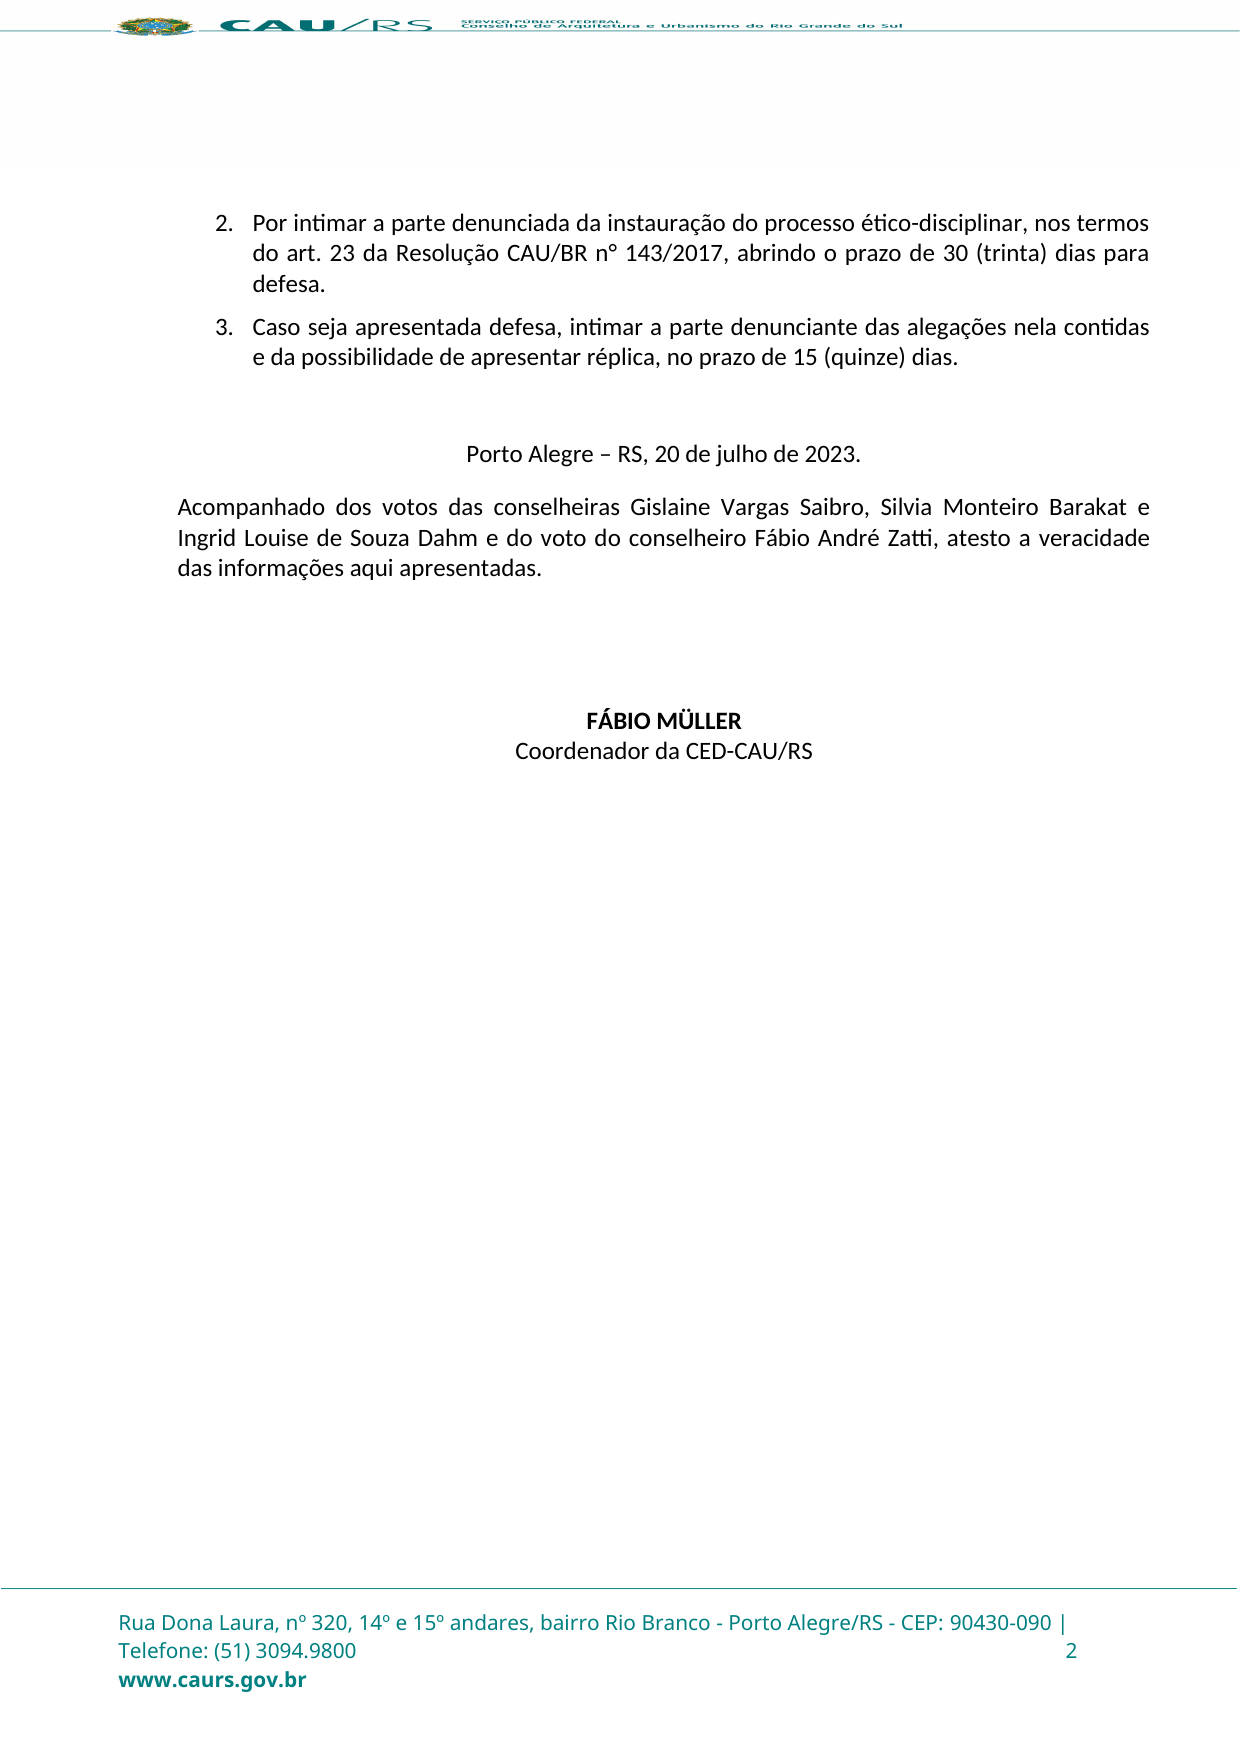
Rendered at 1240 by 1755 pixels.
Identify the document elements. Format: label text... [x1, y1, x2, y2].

text Coordenador da CED-CAU/RS [177, 735, 1151, 766]
text FÁBIO MÜLLER [177, 705, 1151, 735]
list Caso seja apresentada defesa, intimar a parte denunciante das alegações nela contidas e da possibilidade de apresentar réplica, no prazo de 15 (quinze) dias. [215, 311, 1151, 372]
text Acompanhado dos votos das conselheiras Gislaine Vargas Saibro, Silvia Monteiro Barakat e Ingrid Louise de Souza Dahm e do voto do conselheiro Fábio André Zatti, atesto a veracidade das informações aqui apresentadas. [177, 491, 1151, 583]
list Por intimar a parte denunciada da instauração do processo ético-disciplinar, nos termos do art. 23 da Resolução CAU/BR n° 143/2017, abrindo o prazo de 30 (trinta) dias para defesa. [215, 207, 1151, 298]
text Porto Alegre – RS, 20 de julho de 2023. [177, 438, 1151, 468]
